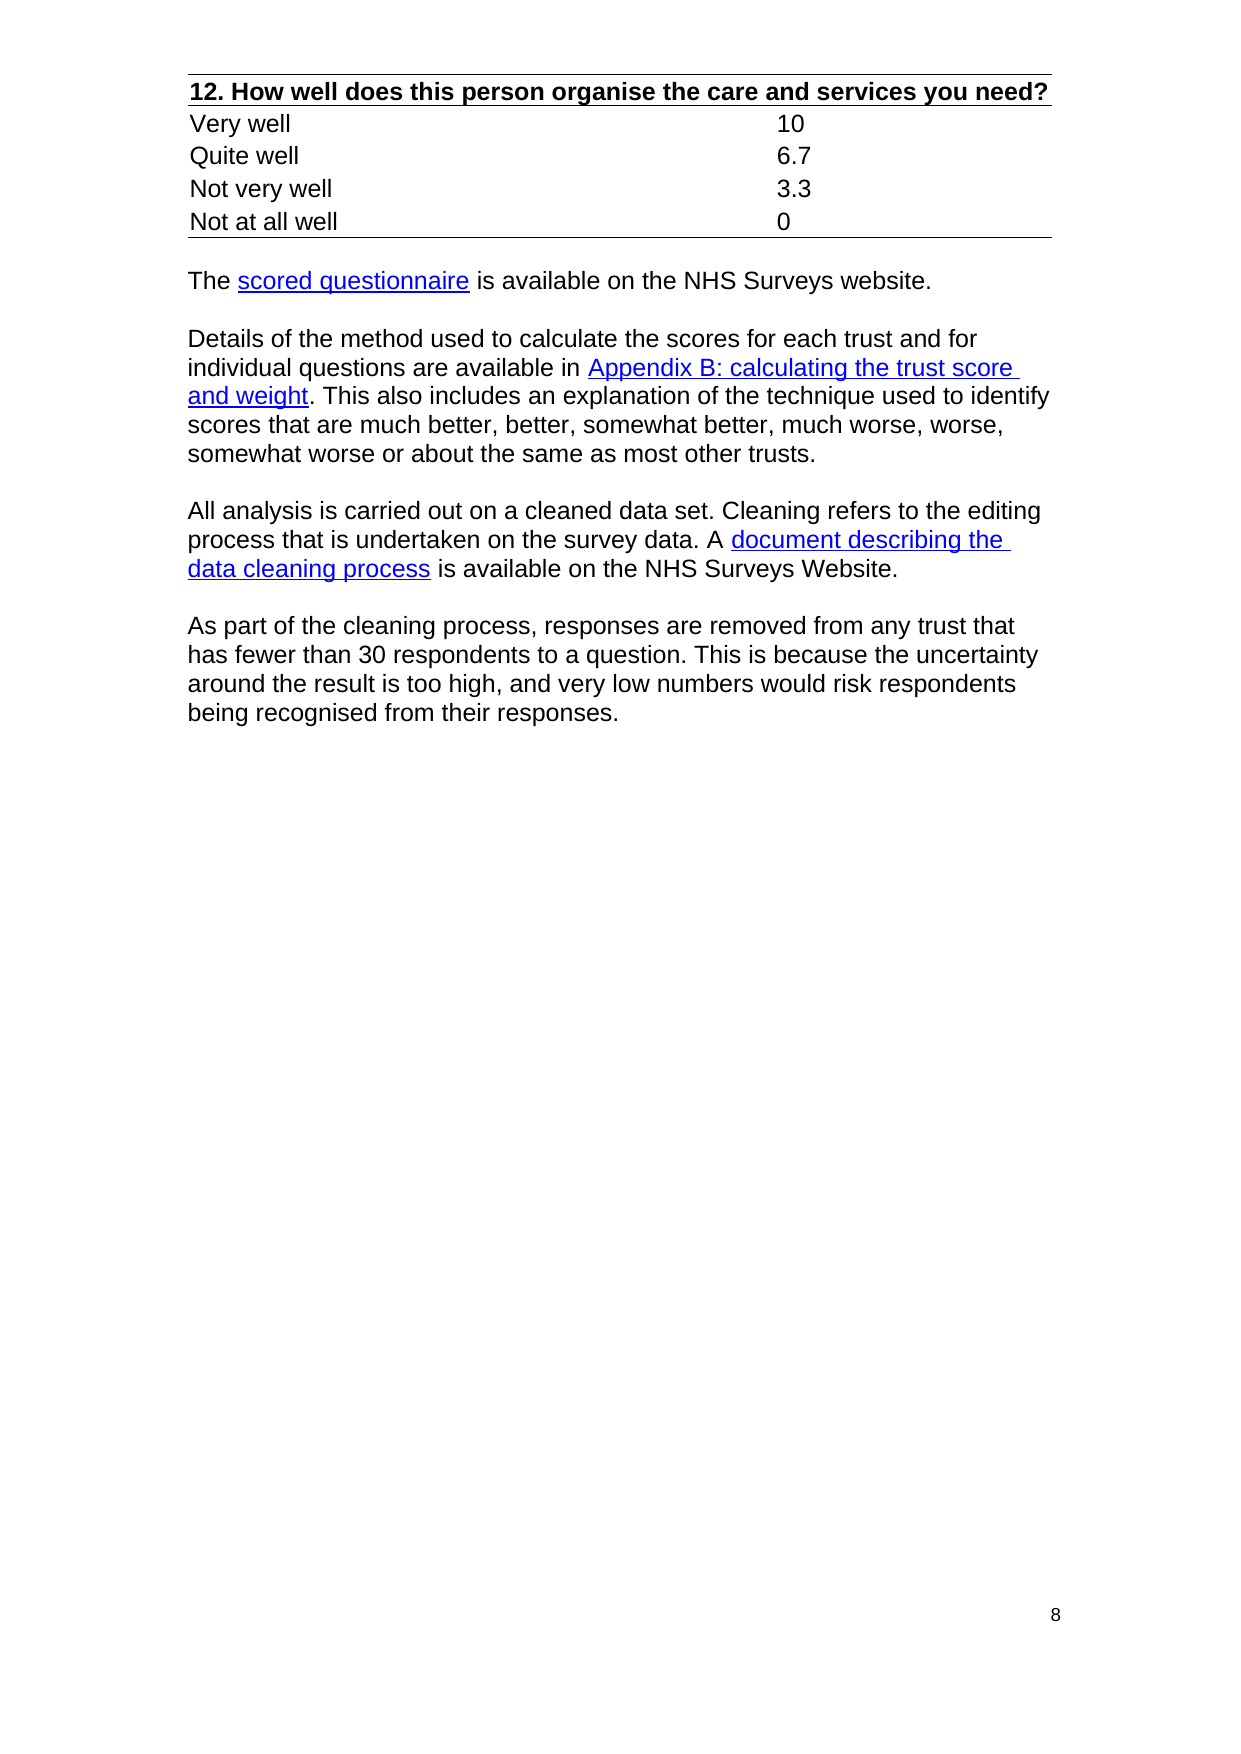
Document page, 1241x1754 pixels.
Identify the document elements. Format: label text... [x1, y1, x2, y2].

text Details of the method used to calculate the scores for each trust and for individual questions are available in Appendix B: calculating the trust score and weight. This also includes an explanation of the technique used to identify scores that are much better, better, somewhat better, much worse, worse, somewhat worse or about the same as most other trusts. [187, 324, 1053, 468]
text The scored questionnaire is available on the NHS Surveys website. [187, 266, 1053, 295]
table_cell 6.7 [775, 138, 1052, 171]
table_cell 0 [775, 204, 1052, 237]
text All analysis is carried out on a cleaned data set. Cleaning refers to the editing process that is undertaken on the survey data. A document describing the data cleaning process is available on the NHS Surveys Website. [187, 496, 1053, 583]
table_cell Very well [188, 106, 775, 138]
table_cell Quite well [188, 138, 775, 171]
text As part of the cleaning process, responses are removed from any trust that has fewer than 30 respondents to a question. This is because the uncertainty around the result is too high, and very low numbers would risk respondents being recognised from their responses. [187, 611, 1053, 726]
table_header 12. How well does this person organise the care and services you need? [188, 75, 1052, 105]
table_cell 10 [775, 106, 1052, 138]
table_cell 3.3 [775, 171, 1052, 204]
table_cell Not very well [188, 171, 775, 204]
table_cell Not at all well [188, 204, 775, 237]
